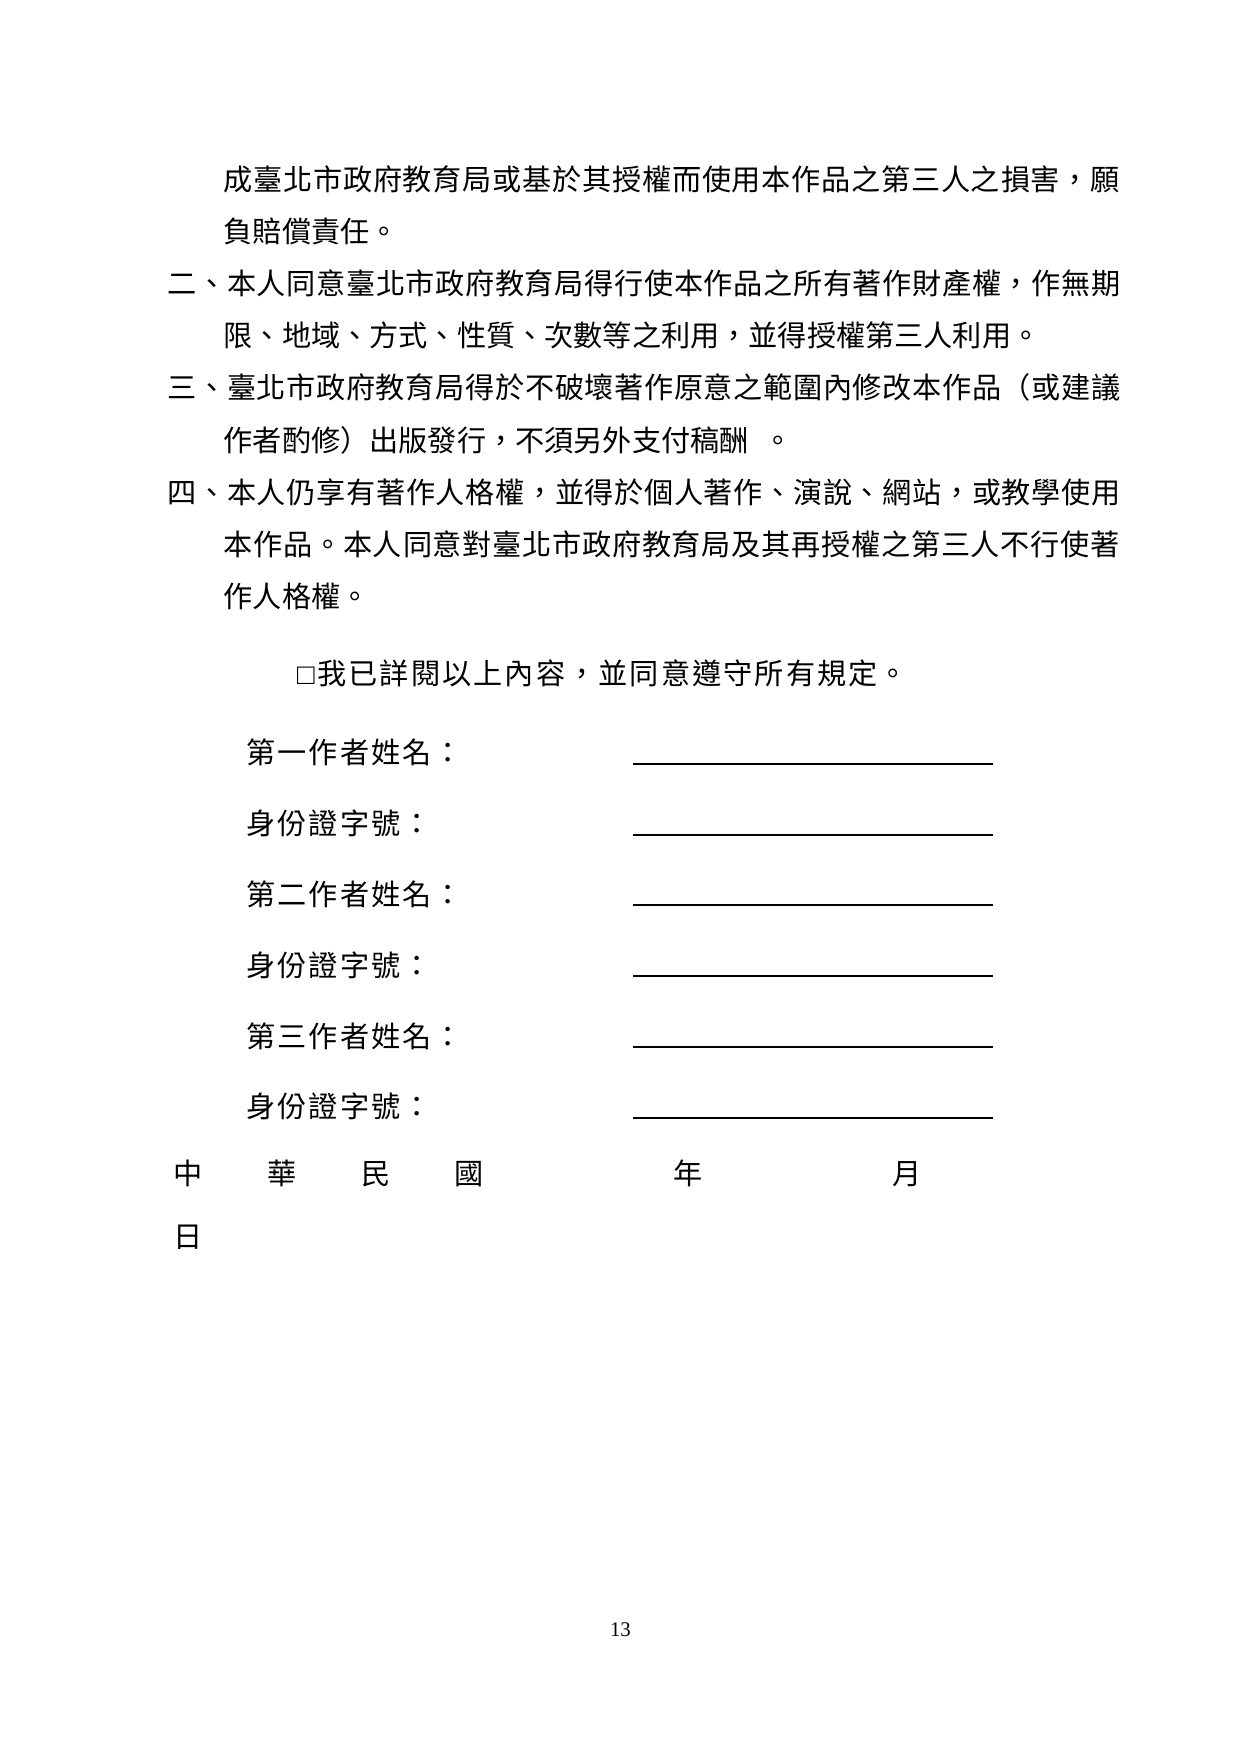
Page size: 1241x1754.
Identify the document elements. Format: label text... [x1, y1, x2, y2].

text 一、本作品係本人原創，絕無抄襲或侵害他人著作權或其他權利，並從未出版或獲獎。若發現有抄襲或侵害他人權利之嫌，願意取消得獎資格，並立即繳回領取之稿費及獎狀，一切法律責任由本人自負。如因此造成臺北市政府教育局或基於其授權而使用本作品之第三人之損害，願負賠償責任。 [167, 149, 1120, 253]
text □我已詳閱以上內容，並同意遵守所有規定。 [170, 630, 1053, 693]
table_cell [613, 918, 1011, 988]
table_cell [613, 1059, 1011, 1130]
text 四、本人仍享有著作人格權，並得於個人著作、演說、網站，或教學使用本作品。本人同意對臺北市政府教育局及其再授權之第三人不行使著作人格權。 [167, 461, 1120, 618]
table_cell [613, 847, 1011, 918]
table_cell 第­二作者姓名： [229, 847, 613, 918]
table_header 第一作者姓名： [229, 705, 613, 776]
table_header [613, 705, 1011, 776]
table_cell 身份證字號： [229, 1059, 613, 1130]
table_cell 身份證字號： [229, 776, 613, 847]
table_cell [613, 989, 1011, 1059]
text 中 華 民 國 年 月 日 [170, 1130, 1053, 1255]
table_cell 第­三作者姓名： [229, 989, 613, 1059]
table_cell 身份證字號： [229, 918, 613, 988]
text 三、臺北市政府教育局得於不破壞著作原意之範圍內修改本作品（或建議作者酌修）出版發行，不須另外支付稿酬 。 [167, 357, 1120, 461]
table_cell [613, 776, 1011, 847]
text 二、本人同意臺北市政府教育局得行使本作品之所有著作財產權，作無期限、地域、方式、性質、次數等之利用，並得授權第三人利用。 [167, 253, 1120, 357]
